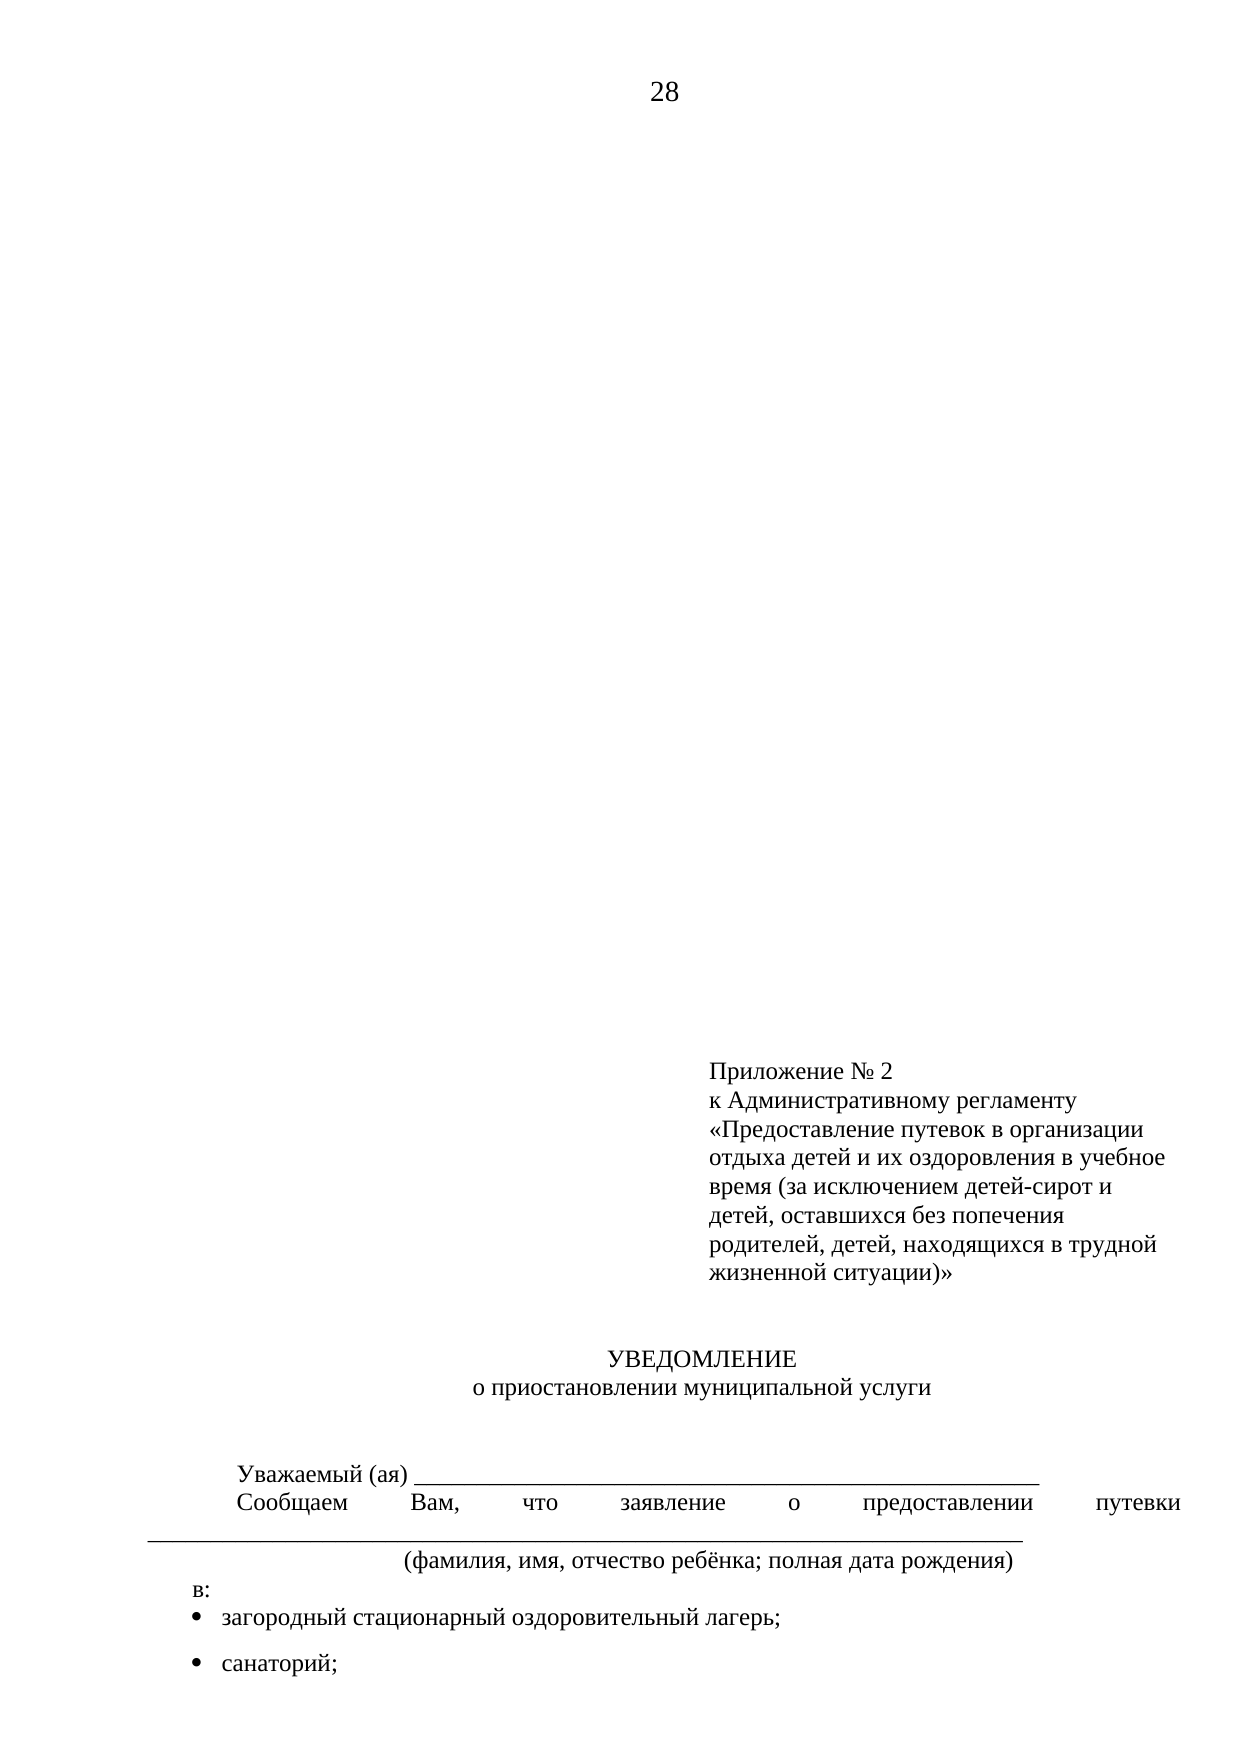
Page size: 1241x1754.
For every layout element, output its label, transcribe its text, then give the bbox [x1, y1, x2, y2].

text к Административному регламенту «Предоставление путевок в организации отдыха детей и их оздоровления в учебное время (за исключением детей-сирот и детей, оставшихся без попечения родителей, детей, находящихся в трудной жизненной ситуации)» [709, 1085, 1181, 1286]
text Уважаемый (ая) __________________________________________________ [148, 1459, 1181, 1487]
text Сообщаем Вам, что заявление о предоставлении путевки ______________________________________________________________________ [148, 1487, 1181, 1545]
text в: [148, 1574, 1181, 1602]
text (фамилия, имя, отчество ребёнка; полная дата рождения) [148, 1545, 1181, 1574]
list санаторий; [148, 1648, 1181, 1677]
text Приложение № 2 [148, 1056, 1181, 1085]
text о приостановлении муниципальной услуги [148, 1372, 1181, 1401]
list загородный стационарный оздоровительный лагерь; [148, 1602, 1181, 1631]
text УВЕДОМЛЕНИЕ [148, 1344, 1181, 1372]
